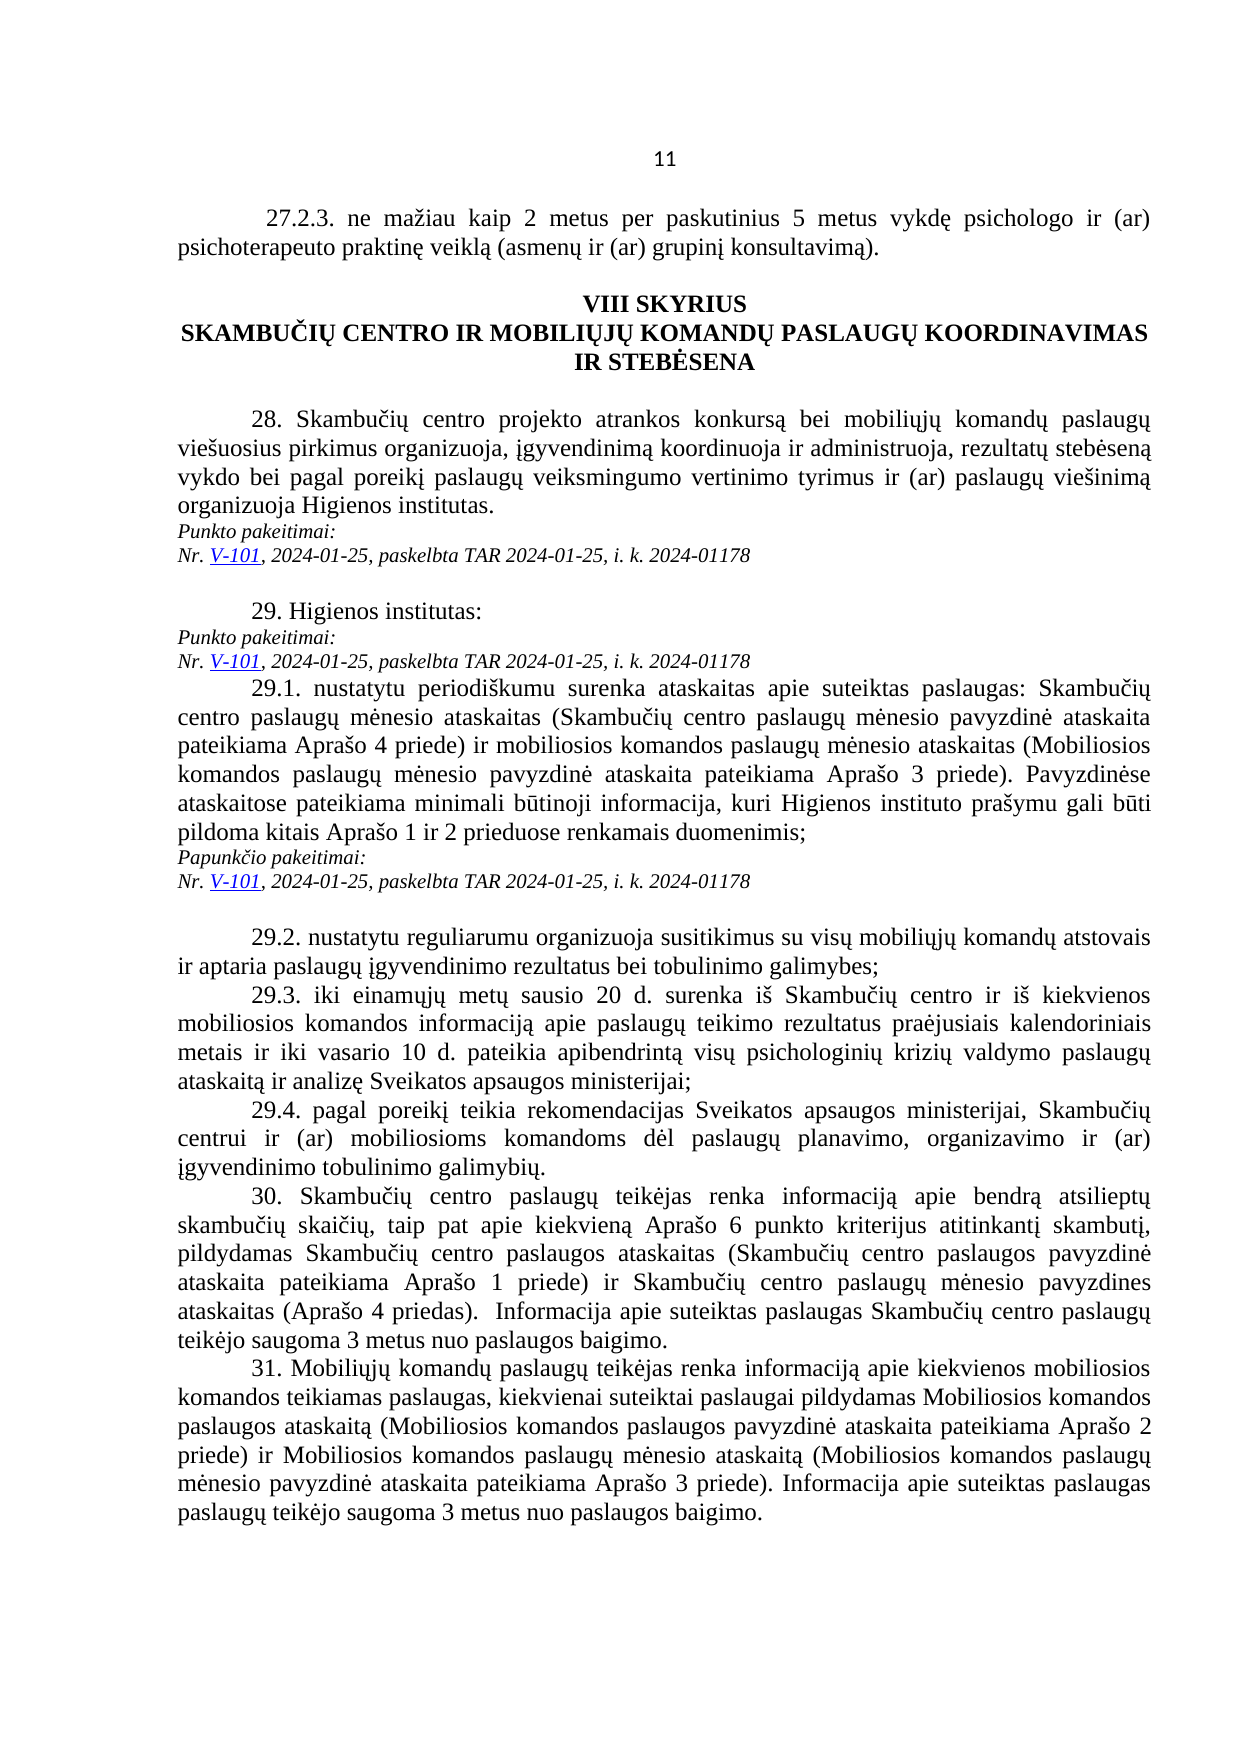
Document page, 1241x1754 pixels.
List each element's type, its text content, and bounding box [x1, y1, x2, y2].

text Papunkčio pakeitimai: [177, 845, 1152, 869]
text Punkto pakeitimai: [177, 625, 1152, 649]
text 30. Skambučių centro paslaugų teikėjas renka informaciją apie bendrą atsilieptų skambučių skaičių, taip pat apie kiekvieną Aprašo 6 punkto kriterijus atitinkantį skambutį, pildydamas Skambučių centro paslaugos ataskaitas (Skambučių centro paslaugos pavyzdinė ataskaita pateikiama Aprašo 1 priede) ir Skambučių centro paslaugų mėnesio pavyzdines ataskaitas (Aprašo 4 priedas). Informacija apie suteiktas paslaugas Skambučių centro paslaugų teikėjo saugoma 3 metus nuo paslaugos baigimo. [177, 1181, 1152, 1353]
text VIII SKYRIUS [177, 289, 1152, 318]
text 31. Mobiliųjų komandų paslaugų teikėjas renka informaciją apie kiekvienos mobiliosios komandos teikiamas paslaugas, kiekvienai suteiktai paslaugai pildydamas Mobiliosios komandos paslaugos ataskaitą (Mobiliosios komandos paslaugos pavyzdinė ataskaita pateikiama Aprašo 2 priede) ir Mobiliosios komandos paslaugų mėnesio ataskaitą (Mobiliosios komandos paslaugų mėnesio pavyzdinė ataskaita pateikiama Aprašo 3 priede). Informacija apie suteiktas paslaugas paslaugų teikėjo saugoma 3 metus nuo paslaugos baigimo. [177, 1353, 1152, 1526]
text 28. Skambučių centro projekto atrankos konkursą bei mobiliųjų komandų paslaugų viešuosius pirkimus organizuoja, įgyvendinimą koordinuoja ir administruoja, rezultatų stebėseną vykdo bei pagal poreikį paslaugų veiksmingumo vertinimo tyrimus ir (ar) paslaugų viešinimą organizuoja Higienos institutas. [177, 404, 1152, 519]
text 29.2. nustatytu reguliarumu organizuoja susitikimus su visų mobiliųjų komandų atstovais ir aptaria paslaugų įgyvendinimo rezultatus bei tobulinimo galimybes; [177, 922, 1152, 980]
text Nr. V-101, 2024-01-25, paskelbta TAR 2024-01-25, i. k. 2024-01178 [177, 543, 1152, 567]
text 27.2.3. ne mažiau kaip 2 metus per paskutinius 5 metus vykdę psichologo ir (ar) psichoterapeuto praktinę veiklą (asmenų ir (ar) grupinį konsultavimą). [177, 203, 1152, 260]
text 29.4. pagal poreikį teikia rekomendacijas Sveikatos apsaugos ministerijai, Skambučių centrui ir (ar) mobiliosioms komandoms dėl paslaugų planavimo, organizavimo ir (ar) įgyvendinimo tobulinimo galimybių. [177, 1095, 1152, 1181]
text 29. Higienos institutas: [177, 596, 1152, 625]
text Punkto pakeitimai: [177, 519, 1152, 543]
text SKAMBUČIŲ CENTRO IR MOBILIŲJŲ KOMANDŲ PASLAUGŲ KOORDINAVIMAS IR STEBĖSENA [177, 318, 1152, 375]
text 29.3. iki einamųjų metų sausio 20 d. surenka iš Skambučių centro ir iš kiekvienos mobiliosios komandos informaciją apie paslaugų teikimo rezultatus praėjusiais kalendoriniais metais ir iki vasario 10 d. pateikia apibendrintą visų psichologinių krizių valdymo paslaugų ataskaitą ir analizę Sveikatos apsaugos ministerijai; [177, 980, 1152, 1095]
text 29.1. nustatytu periodiškumu surenka ataskaitas apie suteiktas paslaugas: Skambučių centro paslaugų mėnesio ataskaitas (Skambučių centro paslaugų mėnesio pavyzdinė ataskaita pateikiama Aprašo 4 priede) ir mobiliosios komandos paslaugų mėnesio ataskaitas (Mobiliosios komandos paslaugų mėnesio pavyzdinė ataskaita pateikiama Aprašo 3 priede). Pavyzdinėse ataskaitose pateikiama minimali būtinoji informacija, kuri Higienos instituto prašymu gali būti pildoma kitais Aprašo 1 ir 2 prieduose renkamais duomenimis; [177, 673, 1152, 845]
text Nr. V-101, 2024-01-25, paskelbta TAR 2024-01-25, i. k. 2024-01178 [177, 649, 1152, 673]
text Nr. V-101, 2024-01-25, paskelbta TAR 2024-01-25, i. k. 2024-01178 [177, 869, 1152, 893]
